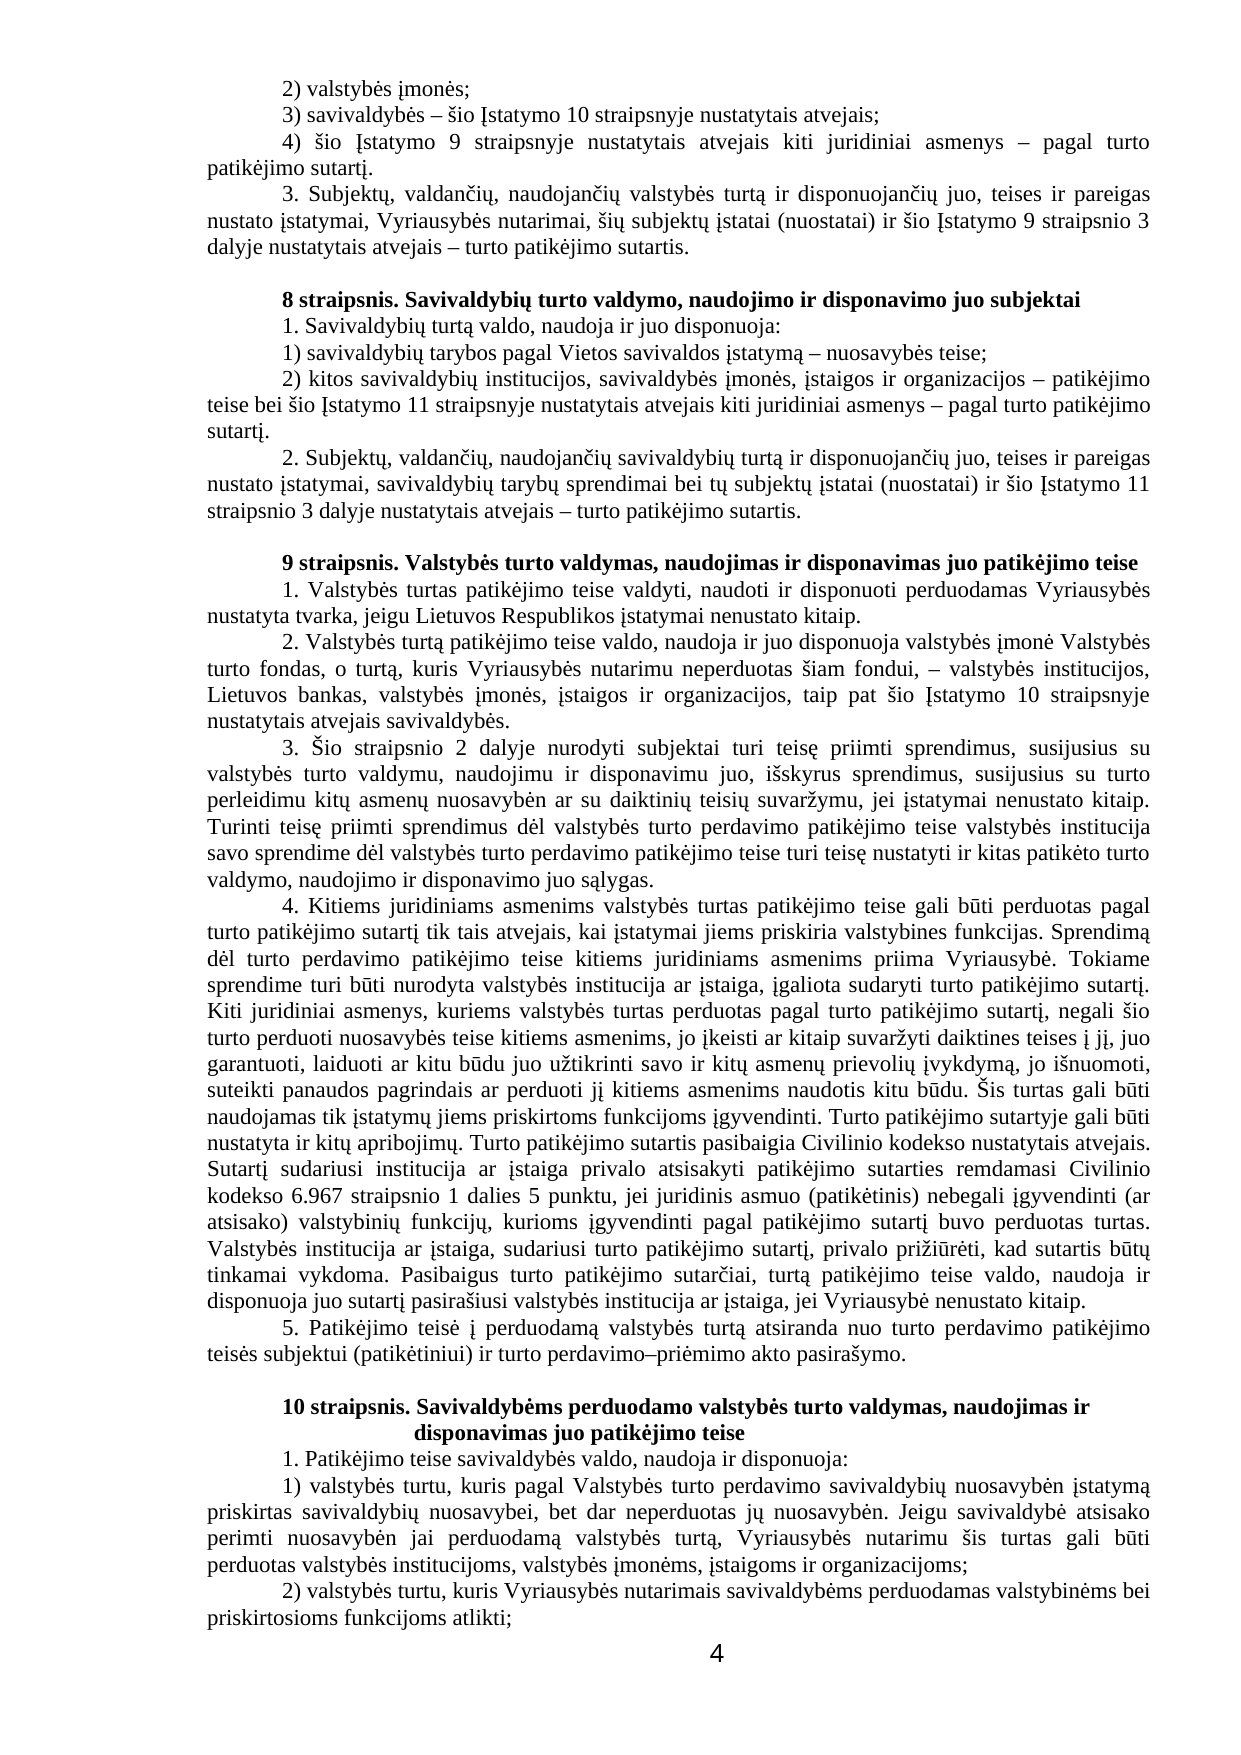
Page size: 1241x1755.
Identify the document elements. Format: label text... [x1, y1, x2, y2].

text 9 straipsnis. Valstybės turto valdymas, naudojimas ir disponavimas juo patikėjimo teise [282, 549, 1152, 576]
text 8 straipsnis. Savivaldybių turto valdymo, naudojimo ir disponavimo juo subjektai [282, 286, 1152, 312]
text 2) valstybės įmonės; [207, 75, 1152, 101]
text 2. Valstybės turtą patikėjimo teise valdo, naudoja ir juo disponuoja valstybės įmonė Valstybės turto fondas, o turtą, kuris Vyriausybės nutarimu neperduotas šiam fondui, – valstybės institucijos, Lietuvos bankas, valstybės įmonės, įstaigos ir organizacijos, taip pat šio Įstatymo 10 straipsnyje nustatytais atvejais savivaldybės. [207, 628, 1152, 734]
text 1. Savivaldybių turtą valdo, naudoja ir juo disponuoja: [207, 312, 1152, 338]
text 1) savivaldybių tarybos pagal Vietos savivaldos įstatymą – nuosavybės teise; [207, 338, 1152, 365]
text 3) savivaldybės – šio Įstatymo 10 straipsnyje nustatytais atvejais; [207, 101, 1152, 128]
text 10 straipsnis. Savivaldybėms perduodamo valstybės turto valdymas, naudojimas ir [282, 1393, 1152, 1419]
text 2) kitos savivaldybių institucijos, savivaldybės įmonės, įstaigos ir organizacijos – patikėjimo teise bei šio Įstatymo 11 straipsnyje nustatytais atvejais kiti juridiniai asmenys – pagal turto patikėjimo sutartį. [207, 365, 1152, 444]
text 2) valstybės turtu, kuris Vyriausybės nutarimais savivaldybėms perduodamas valstybinėms bei priskirtosioms funkcijoms atlikti; [207, 1577, 1152, 1630]
text disponavimas juo patikėjimo teise [413, 1419, 1152, 1445]
text 1. Patikėjimo teise savivaldybės valdo, naudoja ir disponuoja: [207, 1445, 1152, 1472]
text 3. Subjektų, valdančių, naudojančių valstybės turtą ir disponuojančių juo, teises ir pareigas nustato įstatymai, Vyriausybės nutarimai, šių subjektų įstatai (nuostatai) ir šio Įstatymo 9 straipsnio 3 dalyje nustatytais atvejais – turto patikėjimo sutartis. [207, 180, 1152, 259]
text 1. Valstybės turtas patikėjimo teise valdyti, naudoti ir disponuoti perduodamas Vyriausybės nustatyta tvarka, jeigu Lietuvos Respublikos įstatymai nenustato kitaip. [207, 576, 1152, 628]
text 3. Šio straipsnio 2 dalyje nurodyti subjektai turi teisę priimti sprendimus, susijusius su valstybės turto valdymu, naudojimu ir disponavimu juo, išskyrus sprendimus, susijusius su turto perleidimu kitų asmenų nuosavybėn ar su daiktinių teisių suvaržymu, jei įstatymai nenustato kitaip. Turinti teisę priimti sprendimus dėl valstybės turto perdavimo patikėjimo teise valstybės institucija savo sprendime dėl valstybės turto perdavimo patikėjimo teise turi teisę nustatyti ir kitas patikėto turto valdymo, naudojimo ir disponavimo juo sąlygas. [207, 734, 1152, 892]
text 1) valstybės turtu, kuris pagal Valstybės turto perdavimo savivaldybių nuosavybėn įstatymą priskirtas savivaldybių nuosavybei, bet dar neperduotas jų nuosavybėn. Jeigu savivaldybė atsisako perimti nuosavybėn jai perduodamą valstybės turtą, Vyriausybės nutarimu šis turtas gali būti perduotas valstybės institucijoms, valstybės įmonėms, įstaigoms ir organizacijoms; [207, 1472, 1152, 1577]
text 4. Kitiems juridiniams asmenims valstybės turtas patikėjimo teise gali būti perduotas pagal turto patikėjimo sutartį tik tais atvejais, kai įstatymai jiems priskiria valstybines funkcijas. Sprendimą dėl turto perdavimo patikėjimo teise kitiems juridiniams asmenims priima Vyriausybė. Tokiame sprendime turi būti nurodyta valstybės institucija ar įstaiga, įgaliota sudaryti turto patikėjimo sutartį. Kiti juridiniai asmenys, kuriems valstybės turtas perduotas pagal turto patikėjimo sutartį, negali šio turto perduoti nuosavybės teise kitiems asmenims, jo įkeisti ar kitaip suvaržyti daiktines teises į jį, juo garantuoti, laiduoti ar kitu būdu juo užtikrinti savo ir kitų asmenų prievolių įvykdymą, jo išnuomoti, suteikti panaudos pagrindais ar perduoti jį kitiems asmenims naudotis kitu būdu. Šis turtas gali būti naudojamas tik įstatymų jiems priskirtoms funkcijoms įgyvendinti. Turto patikėjimo sutartyje gali būti nustatyta ir kitų apribojimų. Turto patikėjimo sutartis pasibaigia Civilinio kodekso nustatytais atvejais. Sutartį sudariusi institucija ar įstaiga privalo atsisakyti patikėjimo sutarties remdamasi Civilinio kodekso 6.967 straipsnio 1 dalies 5 punktu, jei juridinis asmuo (patikėtinis) nebegali įgyvendinti (ar atsisako) valstybinių funkcijų, kurioms įgyvendinti pagal patikėjimo sutartį buvo perduotas turtas. Valstybės institucija ar įstaiga, sudariusi turto patikėjimo sutartį, privalo prižiūrėti, kad sutartis būtų tinkamai vykdoma. Pasibaigus turto patikėjimo sutarčiai, turtą patikėjimo teise valdo, naudoja ir disponuoja juo sutartį pasirašiusi valstybės institucija ar įstaiga, jei Vyriausybė nenustato kitaip. [207, 892, 1152, 1314]
text 4) šio Įstatymo 9 straipsnyje nustatytais atvejais kiti juridiniai asmenys – pagal turto patikėjimo sutartį. [207, 128, 1152, 180]
text 2. Subjektų, valdančių, naudojančių savivaldybių turtą ir disponuojančių juo, teises ir pareigas nustato įstatymai, savivaldybių tarybų sprendimai bei tų subjektų įstatai (nuostatai) ir šio Įstatymo 11 straipsnio 3 dalyje nustatytais atvejais – turto patikėjimo sutartis. [207, 444, 1152, 523]
text 5. Patikėjimo teisė į perduodamą valstybės turtą atsiranda nuo turto perdavimo patikėjimo teisės subjektui (patikėtiniui) ir turto perdavimo–priėmimo akto pasirašymo. [207, 1314, 1152, 1366]
